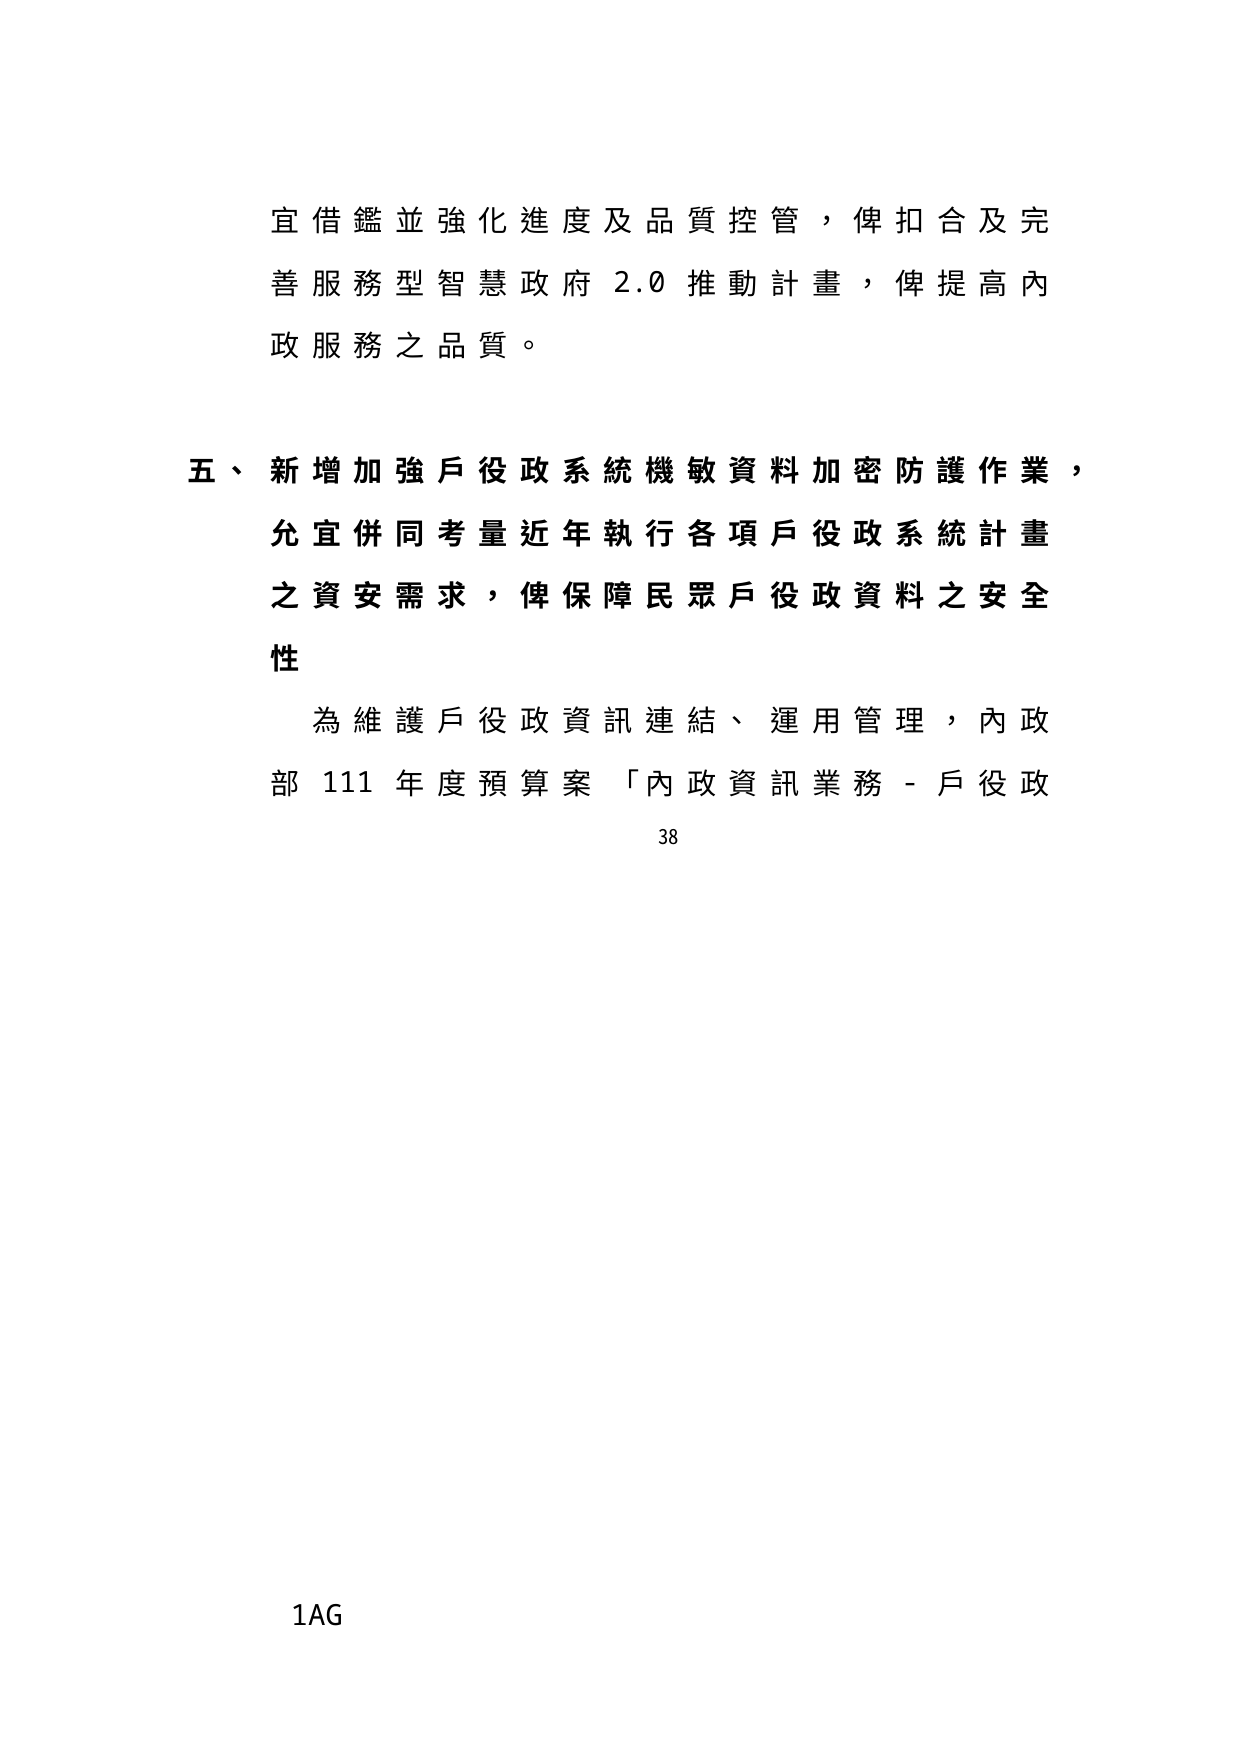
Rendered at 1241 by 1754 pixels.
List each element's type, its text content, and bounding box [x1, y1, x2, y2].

text 綜上，內政部於推動內政跨域服務整合計畫執行過程發生待改善等事項導致進度延遲，現接續延伸辦理智慧內政服務整合計畫，允宜借鑑並強化進度及品質控管，俾扣合及完善服務型智慧政府2.0推動計畫，俾提高內政服務之品質。 [240, 177, 1056, 365]
text 為維護戶役政資訊連結、運用管理，內政部111年度預算案「內政資訊業務-戶役政資訊作業及管理」編列1億4,213萬5千元，其中增列加強戶役政系統機敏資料加密防護作業3,600萬元，進行戶役政資訊系統資料庫加密保護作業機制。經查： [240, 677, 1056, 802]
text 五、新增加強戶役政系統機敏資料加密防護作業，允宜併同考量近年執行各項戶役政系統計畫之資安需求，俾保障民眾戶役政資料之安全性 [181, 427, 1056, 677]
